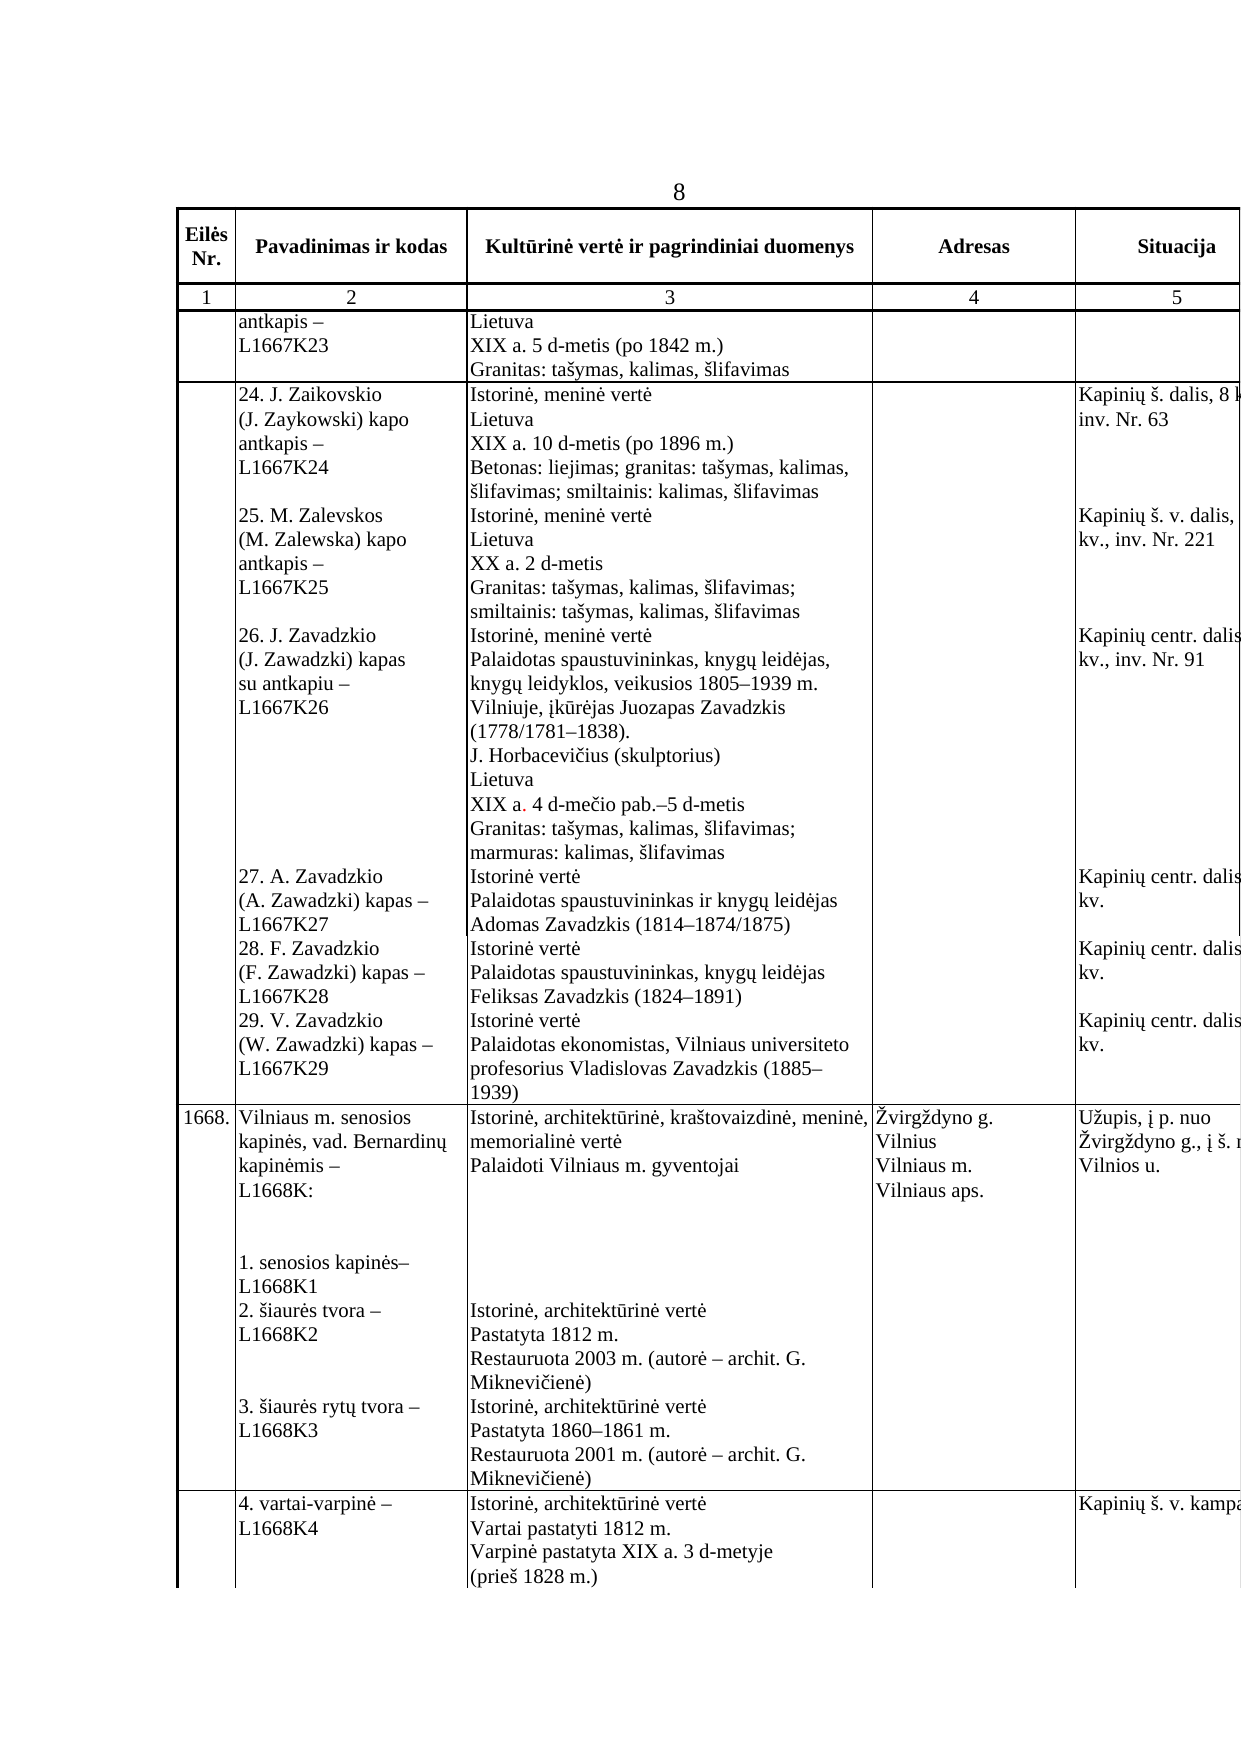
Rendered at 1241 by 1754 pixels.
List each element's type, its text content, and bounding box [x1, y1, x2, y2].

table_cell Žvirgždyno g. Vilnius Vilniaus m. Vilniaus aps. [873, 1105, 1075, 1250]
table_cell [179, 864, 235, 936]
table_header Adresas [873, 210, 1075, 282]
table_cell Kapinių š. v. kampas [1076, 1491, 1240, 1588]
table_cell [873, 1491, 1075, 1588]
table_cell Istorinė, meninė vertė Lietuva XX a. 2 d-metis Granitas: tašymas, kalimas, šlifavimas; smiltainis: tašymas, kalimas, šlifavimas [468, 503, 872, 623]
table_cell Kapinių š. v. dalis, 1 kv., inv. Nr. 221 [1076, 503, 1239, 623]
table_header Eilės Nr. [179, 210, 235, 282]
table_cell 2 [236, 285, 466, 309]
table_cell Užupis, į p. nuo Žvirgždyno g., į š. nuo Vilnios u. [1076, 1105, 1240, 1250]
table_header Situacija [1076, 210, 1239, 282]
table_cell 4. vartai-varpinė – L1668K4 [236, 1491, 467, 1588]
table_cell Istorinė, architektūrinė vertė Pastatyta 1812 m. Restauruota 2003 m. (autorė – archit. G. Miknevičienė) [468, 1298, 872, 1394]
table_cell [873, 1008, 1075, 1104]
table_cell 29. V. Zavadzkio (W. Zawadzki) kapas – L1667K29 [236, 1008, 467, 1104]
table_cell 25. M. Zalevskos (M. Zalewska) kapo antkapis – L1667K25 [236, 503, 466, 623]
table_cell 1668. [179, 1105, 235, 1250]
table_cell Vilniaus m. senosios kapinės, vad. Bernardinų kapinėmis – L1668K: [236, 1105, 467, 1250]
table_cell Kapinių centr. dalis, 9 kv., inv. Nr. 91 [1076, 623, 1239, 864]
table_cell [873, 1250, 1075, 1298]
table_cell [179, 312, 235, 381]
table_cell [873, 312, 1075, 381]
table_cell Istorinė vertė Palaidotas ekonomistas, Vilniaus universiteto profesorius Vladislovas Zavadzkis (1885–1939) [468, 1008, 872, 1104]
table_cell Istorinė vertė Palaidotas spaustuvininkas ir knygų leidėjas Adomas Zavadzkis (1814–1874/1875) [468, 864, 872, 936]
table_header Pavadinimas ir kodas [236, 210, 466, 282]
table_cell [179, 936, 235, 1008]
table_cell [873, 1394, 1075, 1490]
table_cell [1076, 1394, 1240, 1490]
table_cell 5 [1076, 285, 1239, 309]
table_cell 2. šiaurės tvora – L1668K2 [236, 1298, 467, 1394]
table_cell [468, 1250, 872, 1298]
table_cell Istorinė, meninė vertė Palaidotas spaustuvininkas, knygų leidėjas, knygų leidyklos, veikusios 1805–1939 m. Vilniuje, įkūrėjas Juozapas Zavadzkis (1778/1781–1838). J. Horbacevičius (skulptorius) Lietuva XIX a. 4 d-mečio pab.–5 d-metis Granitas: tašymas, kalimas, šlifavimas; marmuras: kalimas, šlifavimas [468, 623, 872, 864]
table_cell Istorinė, architektūrinė vertė Vartai pastatyti 1812 m. Varpinė pastatyta XIX a. 3 d-metyje (prieš 1828 m.) [468, 1491, 872, 1588]
table_cell 28. F. Zavadzkio (F. Zawadzki) kapas – L1667K28 [236, 936, 467, 1008]
table_cell 1. senosios kapinės– L1668K1 [236, 1250, 467, 1298]
table_cell 3 [468, 285, 872, 309]
table_cell antkapis – L1667K23 [236, 312, 466, 381]
table_cell [1076, 1250, 1240, 1298]
table_cell Kapinių centr. dalis, 9 kv. [1076, 936, 1240, 1008]
table_cell [1076, 1298, 1240, 1394]
table_cell [179, 383, 235, 503]
table_header Kultūrinė vertė ir pagrindiniai duomenys [468, 210, 872, 282]
table_cell [873, 383, 1075, 503]
table_cell Istorinė vertė Palaidotas spaustuvininkas, knygų leidėjas Feliksas Zavadzkis (1824–1891) [468, 936, 872, 1008]
table_cell [179, 503, 235, 623]
table_cell [179, 623, 235, 864]
table_cell [179, 1298, 235, 1394]
table_cell [179, 1008, 235, 1104]
table_cell Lietuva XIX a. 5 d-metis (po 1842 m.) Granitas: tašymas, kalimas, šlifavimas [468, 312, 872, 381]
table_cell Kapinių š. v. dalis, 4 kv., inv. Nr. 3 [1076, 312, 1239, 381]
table_cell [179, 1250, 235, 1298]
table_cell 24. J. Zaikovskio (J. Zaykowski) kapo antkapis – L1667K24 [236, 383, 466, 503]
table_cell Istorinė, meninė vertė Lietuva XIX a. 10 d-metis (po 1896 m.) Betonas: liejimas; granitas: tašymas, kalimas, šlifavimas; smiltainis: kalimas, šlifavimas [468, 383, 872, 503]
table_cell Kapinių š. dalis, 8 kv., inv. Nr. 63 [1076, 383, 1239, 503]
table_cell [873, 936, 1075, 1008]
table_cell Kapinių centr. dalis, 9 kv. [1076, 864, 1239, 936]
table_cell [179, 1491, 235, 1588]
table_cell [873, 1298, 1075, 1394]
table_cell [873, 503, 1075, 623]
table_cell 3. šiaurės rytų tvora – L1668K3 [236, 1394, 467, 1490]
table_cell [179, 1394, 235, 1490]
table_cell 1 [179, 285, 235, 309]
table_cell [873, 864, 1075, 936]
table_cell Istorinė, architektūrinė vertė Pastatyta 1860–1861 m. Restauruota 2001 m. (autorė – archit. G. Miknevičienė) [468, 1394, 872, 1490]
table_cell 27. A. Zavadzkio (A. Zawadzki) kapas – L1667K27 [236, 864, 466, 936]
table_cell [873, 623, 1075, 864]
table_cell Kapinių centr. dalis, 9 kv. [1076, 1008, 1240, 1104]
table_cell Istorinė, architektūrinė, kraštovaizdinė, meninė, memorialinė vertė Palaidoti Vilniaus m. gyventojai [468, 1105, 872, 1250]
table_cell 26. J. Zavadzkio (J. Zawadzki) kapas su antkapiu – L1667K26 [236, 623, 466, 864]
table_cell 4 [873, 285, 1075, 309]
